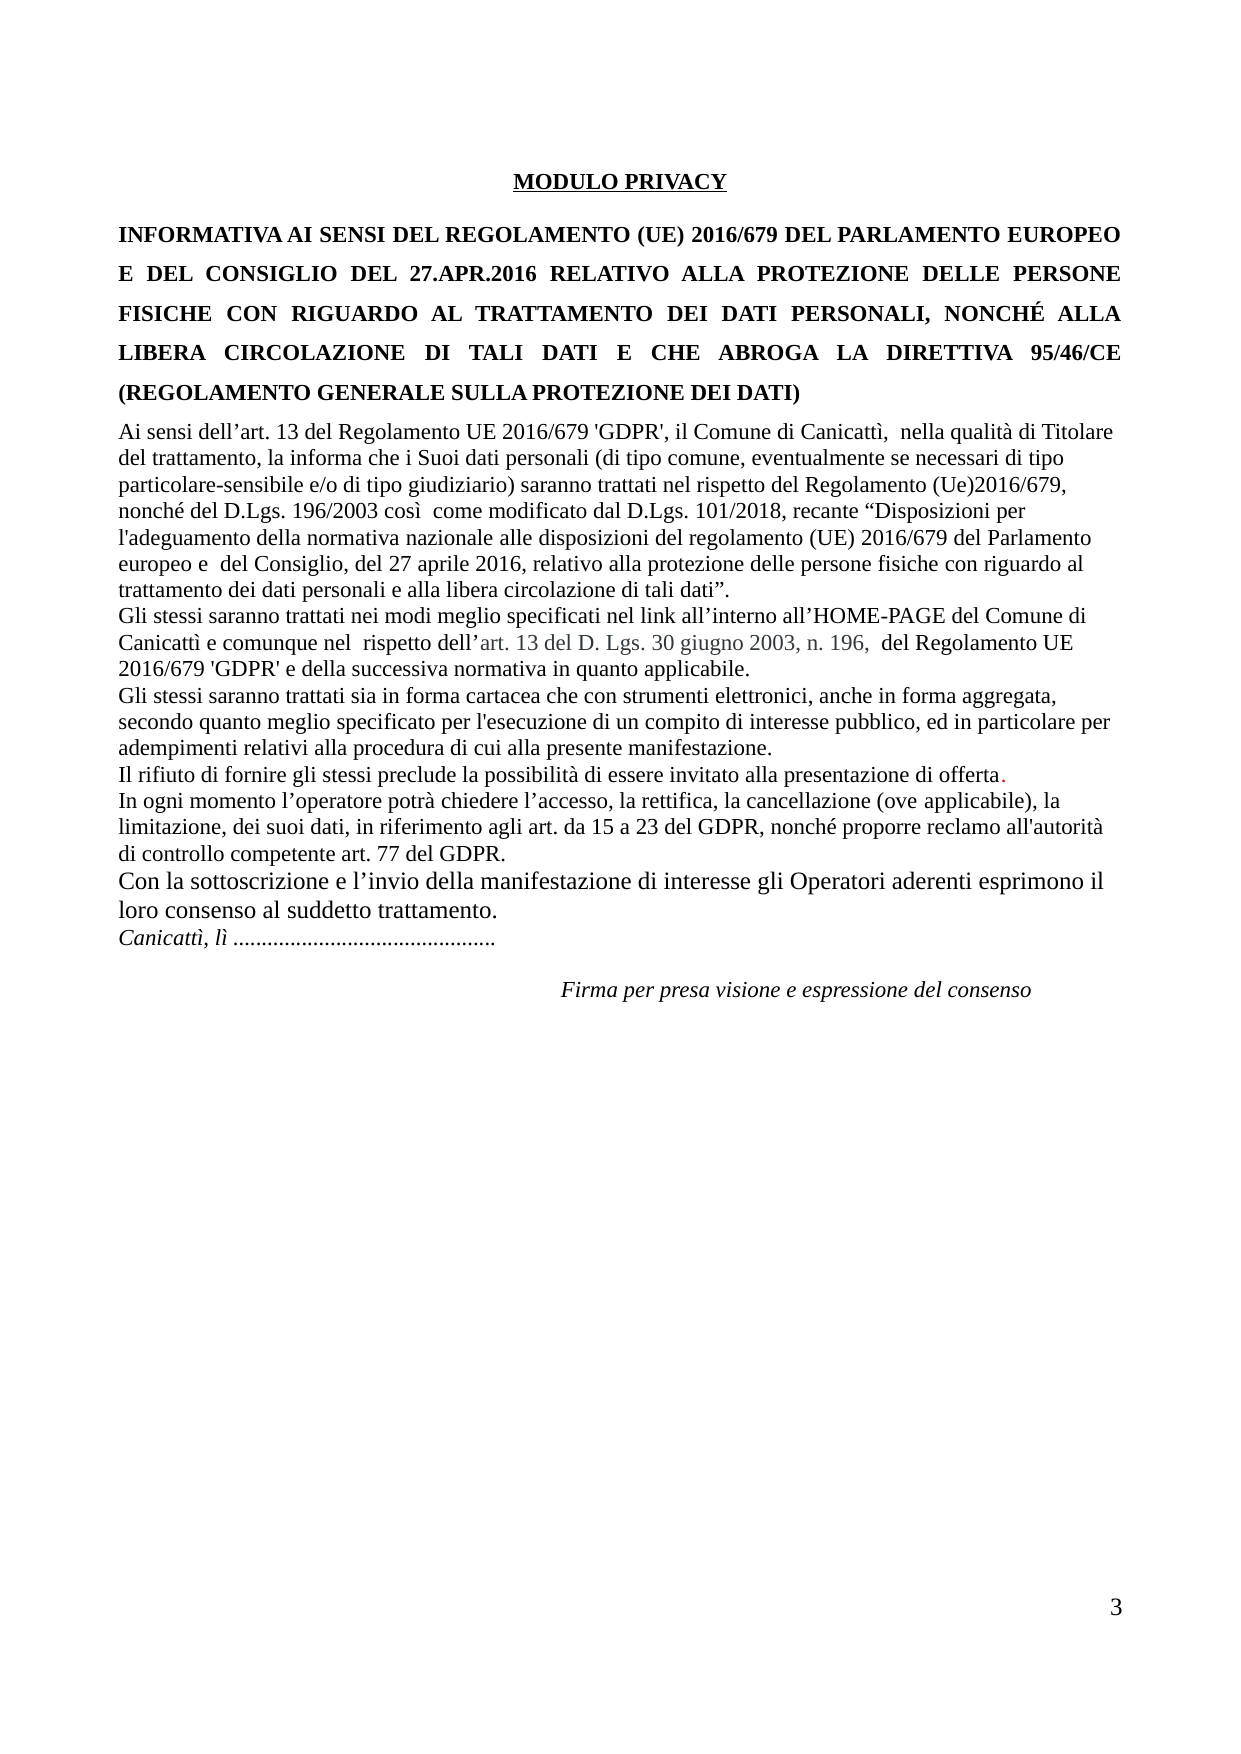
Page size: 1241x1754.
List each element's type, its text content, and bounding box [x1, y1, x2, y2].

text In ogni momento l’operatore potrà chiedere l’accesso, la rettifica, la cancellazione (ove applicabile), la limitazione, dei suoi dati, in riferimento agli art. da 15 a 23 del GDPR, nonché proporre reclamo all'autorità di controllo competente art. 77 del GDPR. [118, 787, 1122, 866]
text INFORMATIVA AI SENSI DEL REGOLAMENTO (UE) 2016/679 DEL PARLAMENTO EUROPEO E DEL CONSIGLIO DEL 27.APR.2016 RELATIVO ALLA PROTEZIONE DELLE PERSONE FISICHE CON RIGUARDO AL TRATTAMENTO DEI DATI PERSONALI, NONCHÉ ALLA LIBERA CIRCOLAZIONE DI TALI DATI E CHE ABROGA LA DIRETTIVA 95/46/CE (REGOLAMENTO GENERALE SULLA PROTEZIONE DEI DATI) [118, 221, 1122, 405]
text Firma per presa visione e espressione del consenso [561, 976, 1122, 1003]
text Con la sottoscrizione e l’invio della manifestazione di interesse gli Operatori aderenti esprimono il loro consenso al suddetto trattamento. [118, 866, 1122, 924]
text Gli stessi saranno trattati sia in forma cartacea che con strumenti elettronici, anche in forma aggregata, secondo quanto meglio specificato per l'esecuzione di un compito di interesse pubblico, ed in particolare per adempimenti relativi alla procedura di cui alla presente manifestazione. [118, 682, 1122, 761]
text Il rifiuto di fornire gli stessi preclude la possibilità di essere invitato alla presentazione di offerta. [118, 761, 1122, 787]
text Ai sensi dell’art. 13 del Regolamento UE 2016/679 'GDPR', il Comune di Canicattì, nella qualità di Titolare del trattamento, la informa che i Suoi dati personali (di tipo comune, eventualmente se necessari di tipo particolare-sensibile e/o di tipo giudiziario) saranno trattati nel rispetto del Regolamento (Ue)2016/679, nonché del D.Lgs. 196/2003 così come modificato dal D.Lgs. 101/2018, recante “Disposizioni per l'adeguamento della normativa nazionale alle disposizioni del regolamento (UE) 2016/679 del Parlamento europeo e del Consiglio, del 27 aprile 2016, relativo alla protezione delle persone fisiche con riguardo al trattamento dei dati personali e alla libera circolazione di tali dati”. [118, 418, 1122, 603]
text MODULO PRIVACY [118, 168, 1122, 194]
text Canicattì, lì .............................................. [118, 924, 1122, 950]
text Gli stessi saranno trattati nei modi meglio specificati nel link all’interno all’HOME-PAGE del Comune di Canicattì e comunque nel rispetto dell’art. 13 del D. Lgs. 30 giugno 2003, n. 196, del Regolamento UE 2016/679 'GDPR' e della successiva normativa in quanto applicabile. [118, 603, 1122, 682]
